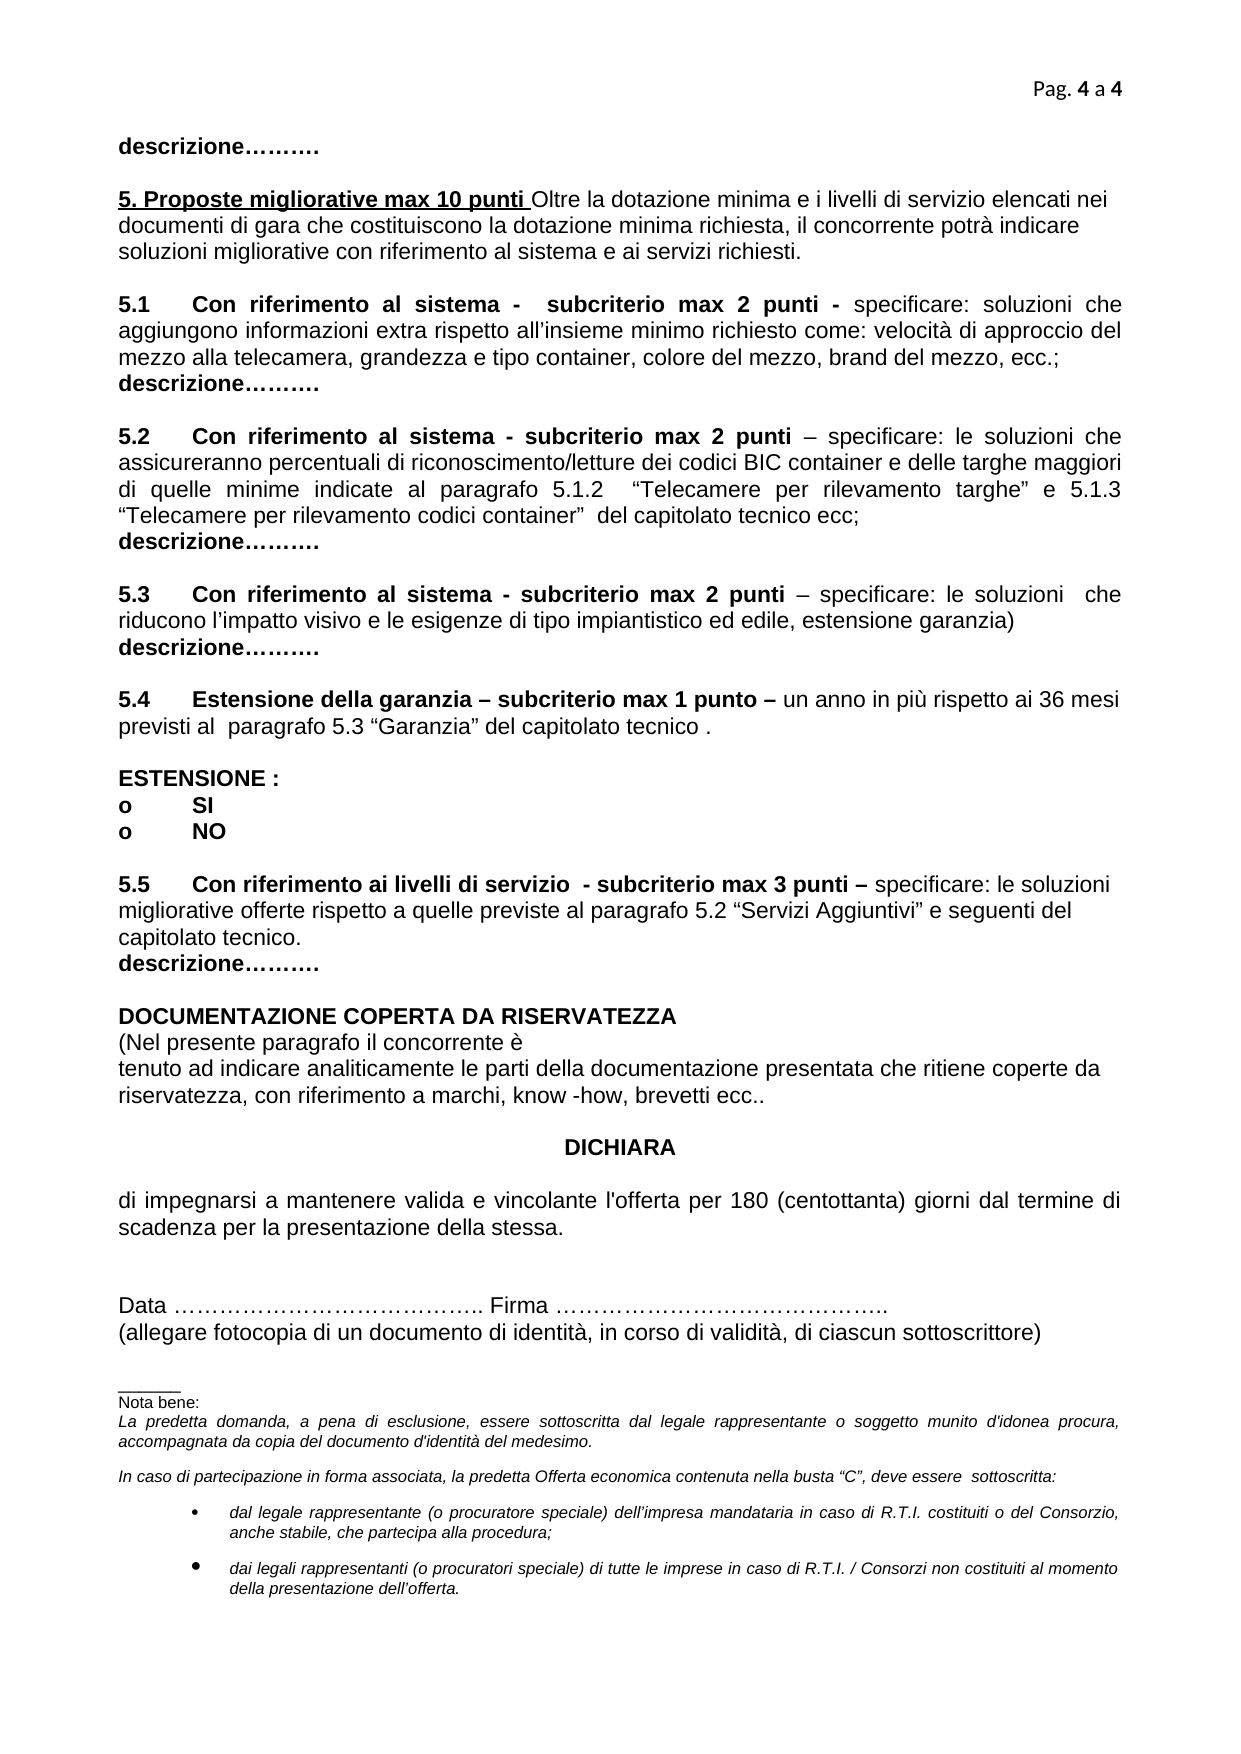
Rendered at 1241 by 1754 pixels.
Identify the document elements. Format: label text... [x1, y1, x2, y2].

text descrizione………. [118, 528, 1122, 554]
text 5. Proposte migliorative max 10 punti Oltre la dotazione minima e i livelli di servizio elencati nei documenti di gara che costituiscono la dotazione minima richiesta, il concorrente potrà indicare soluzioni migliorative con riferimento al sistema e ai servizi richiesti. [118, 186, 1122, 265]
text (allegare fotocopia di un documento di identità, in corso di validità, di ciascun sottoscrittore) [118, 1319, 1122, 1345]
text ESTENSIONE : [118, 765, 1122, 792]
text DICHIARA [118, 1134, 1122, 1161]
text DOCUMENTAZIONE COPERTA DA RISERVATEZZA [118, 1003, 1122, 1029]
text Data ………………………………….. Firma …………………………………….. [118, 1292, 1122, 1319]
text tenuto ad indicare analiticamente le parti della documentazione presentata che ritiene coperte da riservatezza, con riferimento a marchi, know -how, brevetti ecc.. [118, 1055, 1122, 1108]
text descrizione………. [118, 634, 1122, 660]
text Nota bene: [118, 1393, 1122, 1412]
text In caso di partecipazione in forma associata, la predetta Offerta economica contenuta nella busta “C”, deve essere sottoscritta: [118, 1467, 1122, 1486]
text 5.3 Con riferimento al sistema - subcriterio max 2 punti – specificare: le soluzioni che riducono l’impatto visivo e le esigenze di tipo impiantistico ed edile, estensione garanzia) [118, 581, 1122, 634]
text 5.4 Estensione della garanzia – subcriterio max 1 punto – un anno in più rispetto ai 36 mesi previsti al paragrafo 5.3 “Garanzia” del capitolato tecnico . [118, 686, 1122, 739]
list dal legale rappresentante (o procuratore speciale) dell’impresa mandataria in caso di R.T.I. costituiti o del Consorzio, anche stabile, che partecipa alla procedura; [192, 1503, 1122, 1542]
text ______ [118, 1372, 1122, 1393]
text descrizione………. [118, 133, 1122, 159]
text 5.5 Con riferimento ai livelli di servizio - subcriterio max 3 punti – specificare: le soluzioni migliorative offerte rispetto a quelle previste al paragrafo 5.2 “Servizi Aggiuntivi” e seguenti del capitolato tecnico. [118, 871, 1122, 950]
text descrizione………. [118, 950, 1122, 976]
text (Nel presente paragrafo il concorrente è [118, 1029, 1122, 1055]
text di impegnarsi a mantenere valida e vincolante l'offerta per 180 (centottanta) giorni dal termine di scadenza per la presentazione della stessa. [118, 1187, 1122, 1240]
text 5.1 Con riferimento al sistema - subcriterio max 2 punti - specificare: soluzioni che aggiungono informazioni extra rispetto all’insieme minimo richiesto come: velocità di approccio del mezzo alla telecamera, grandezza e tipo container, colore del mezzo, brand del mezzo, ecc.; [118, 291, 1122, 370]
text o NO [118, 818, 1122, 844]
text La predetta domanda, a pena di esclusione, essere sottoscritta dal legale rappresentante o soggetto munito d'idonea procura, accompagnata da copia del documento d'identità del medesimo. [118, 1412, 1122, 1451]
text descrizione………. [118, 370, 1122, 396]
list dai legali rappresentanti (o procuratori speciale) di tutte le imprese in caso di R.T.I. / Consorzi non costituiti al momento della presentazione dell’offerta. [192, 1558, 1122, 1598]
text o SI [118, 792, 1122, 818]
text 5.2 Con riferimento al sistema - subcriterio max 2 punti – specificare: le soluzioni che assicureranno percentuali di riconoscimento/letture dei codici BIC container e delle targhe maggiori di quelle minime indicate al paragrafo 5.1.2 “Telecamere per rilevamento targhe” e 5.1.3 “Telecamere per rilevamento codici container” del capitolato tecnico ecc; [118, 423, 1122, 528]
